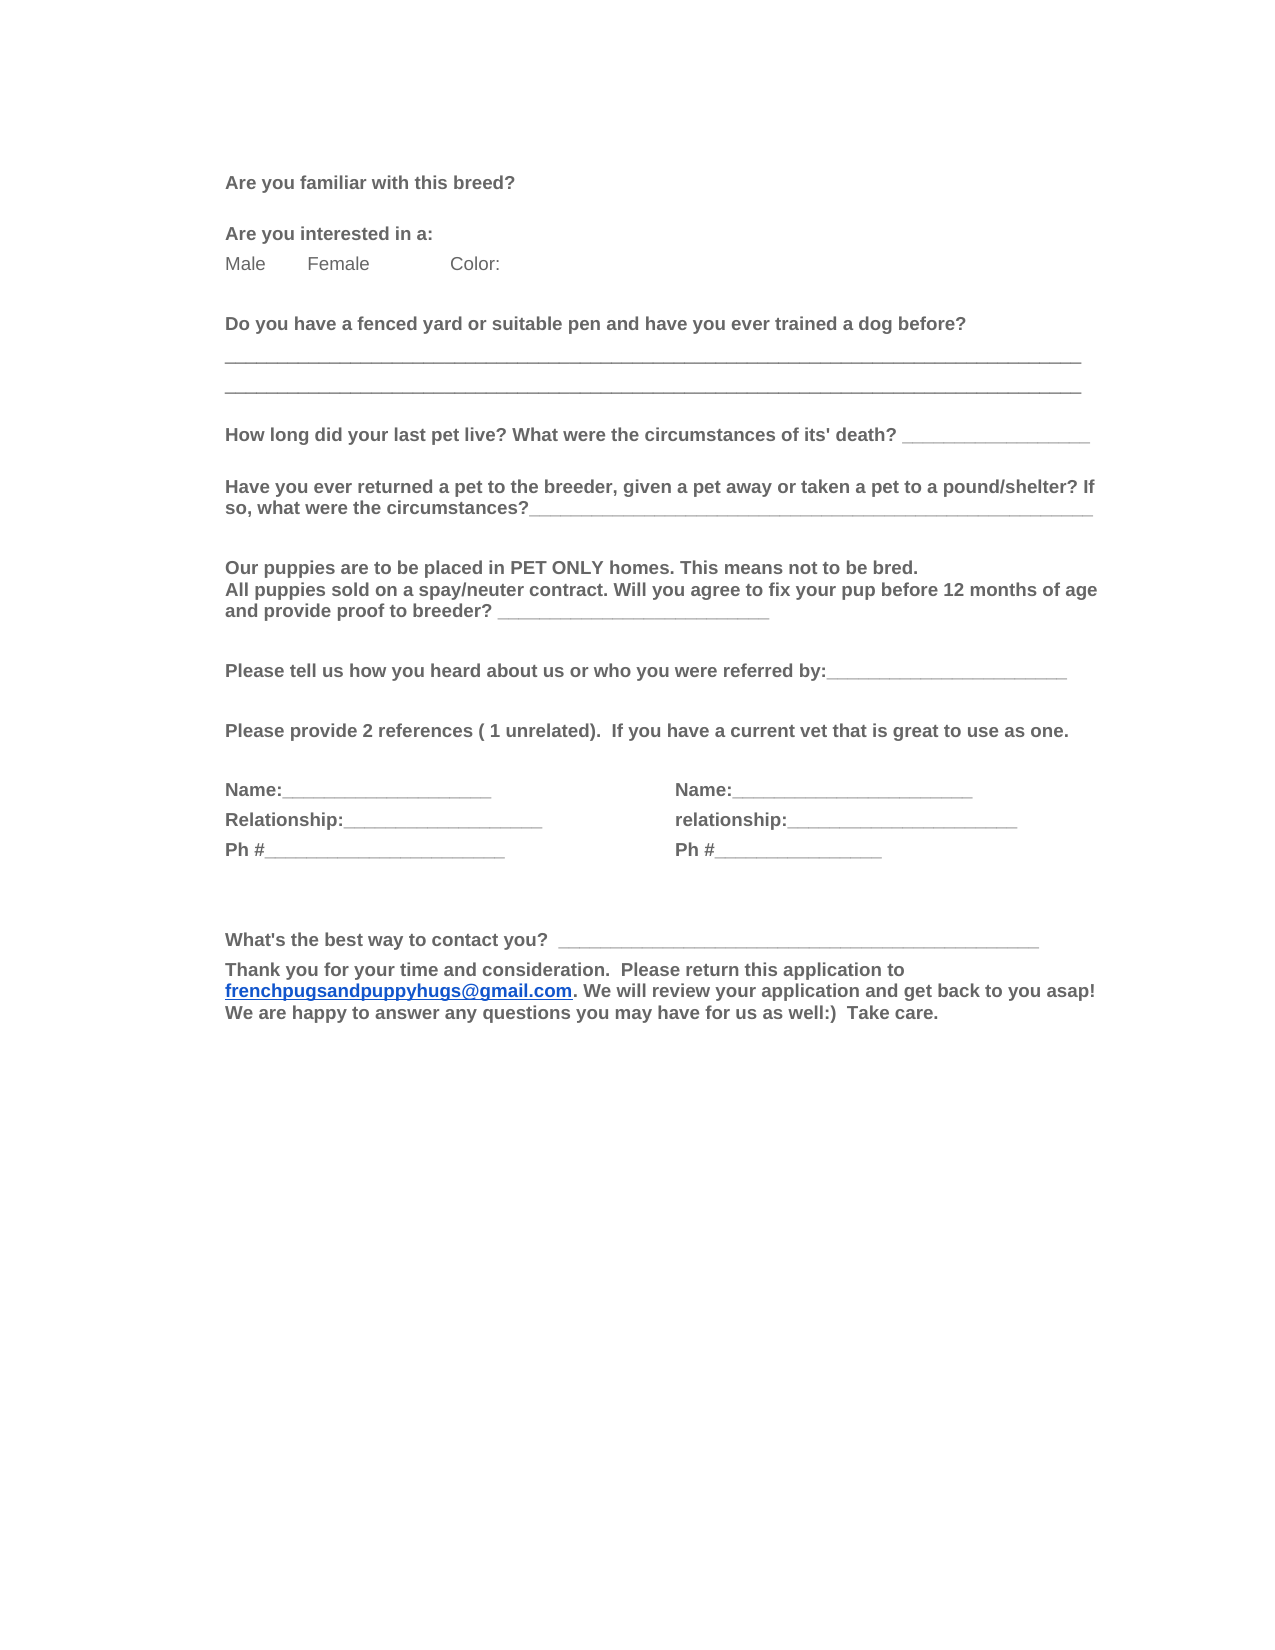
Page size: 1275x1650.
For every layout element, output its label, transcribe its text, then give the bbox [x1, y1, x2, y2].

text Please tell us how you heard about us or who you were referred by:_______________________ [225, 660, 1125, 681]
text Name:____________________ Name:_______________________ [225, 779, 1125, 801]
text Thank you for your time and consideration. Please return this application to frenchpugsandpuppyhugs@gmail.com. We will review your application and get back to you asap! We are happy to answer any questions you may have for us as well:) Take care. [225, 959, 1125, 1023]
text __________________________________________________________________________________ [225, 343, 1125, 364]
text Our puppies are to be placed in PET ONLY homes. This means not to be bred. All puppies sold on a spay/neuter contract. Will you agree to fix your pup before 12 months of age and provide proof to breeder? __________________________ [225, 557, 1125, 621]
text Are you interested in a: [225, 201, 1125, 244]
text Have you ever returned a pet to the breeder, given a pet away or taken a pet to a pound/shelter? If so, what were the circumstances?______________________________________________________ [225, 454, 1125, 518]
text What's the best way to contact you? ______________________________________________ [225, 929, 1125, 950]
text Please provide 2 references ( 1 unrelated). If you have a current vet that is great to use as one. [225, 719, 1125, 741]
text Relationship:___________________ relationship:______________________ [225, 809, 1125, 831]
text How long did your last pet live? What were the circumstances of its' death? __________________ [225, 402, 1125, 446]
text __________________________________________________________________________________ [225, 372, 1125, 394]
text Male Female Color: [225, 253, 1125, 274]
text Ph #_______________________ Ph #________________ [225, 839, 1125, 861]
text Are you familiar with this breed? [150, 150, 1125, 193]
text Do you have a fenced yard or suitable pen and have you ever trained a dog before? [225, 313, 1125, 334]
